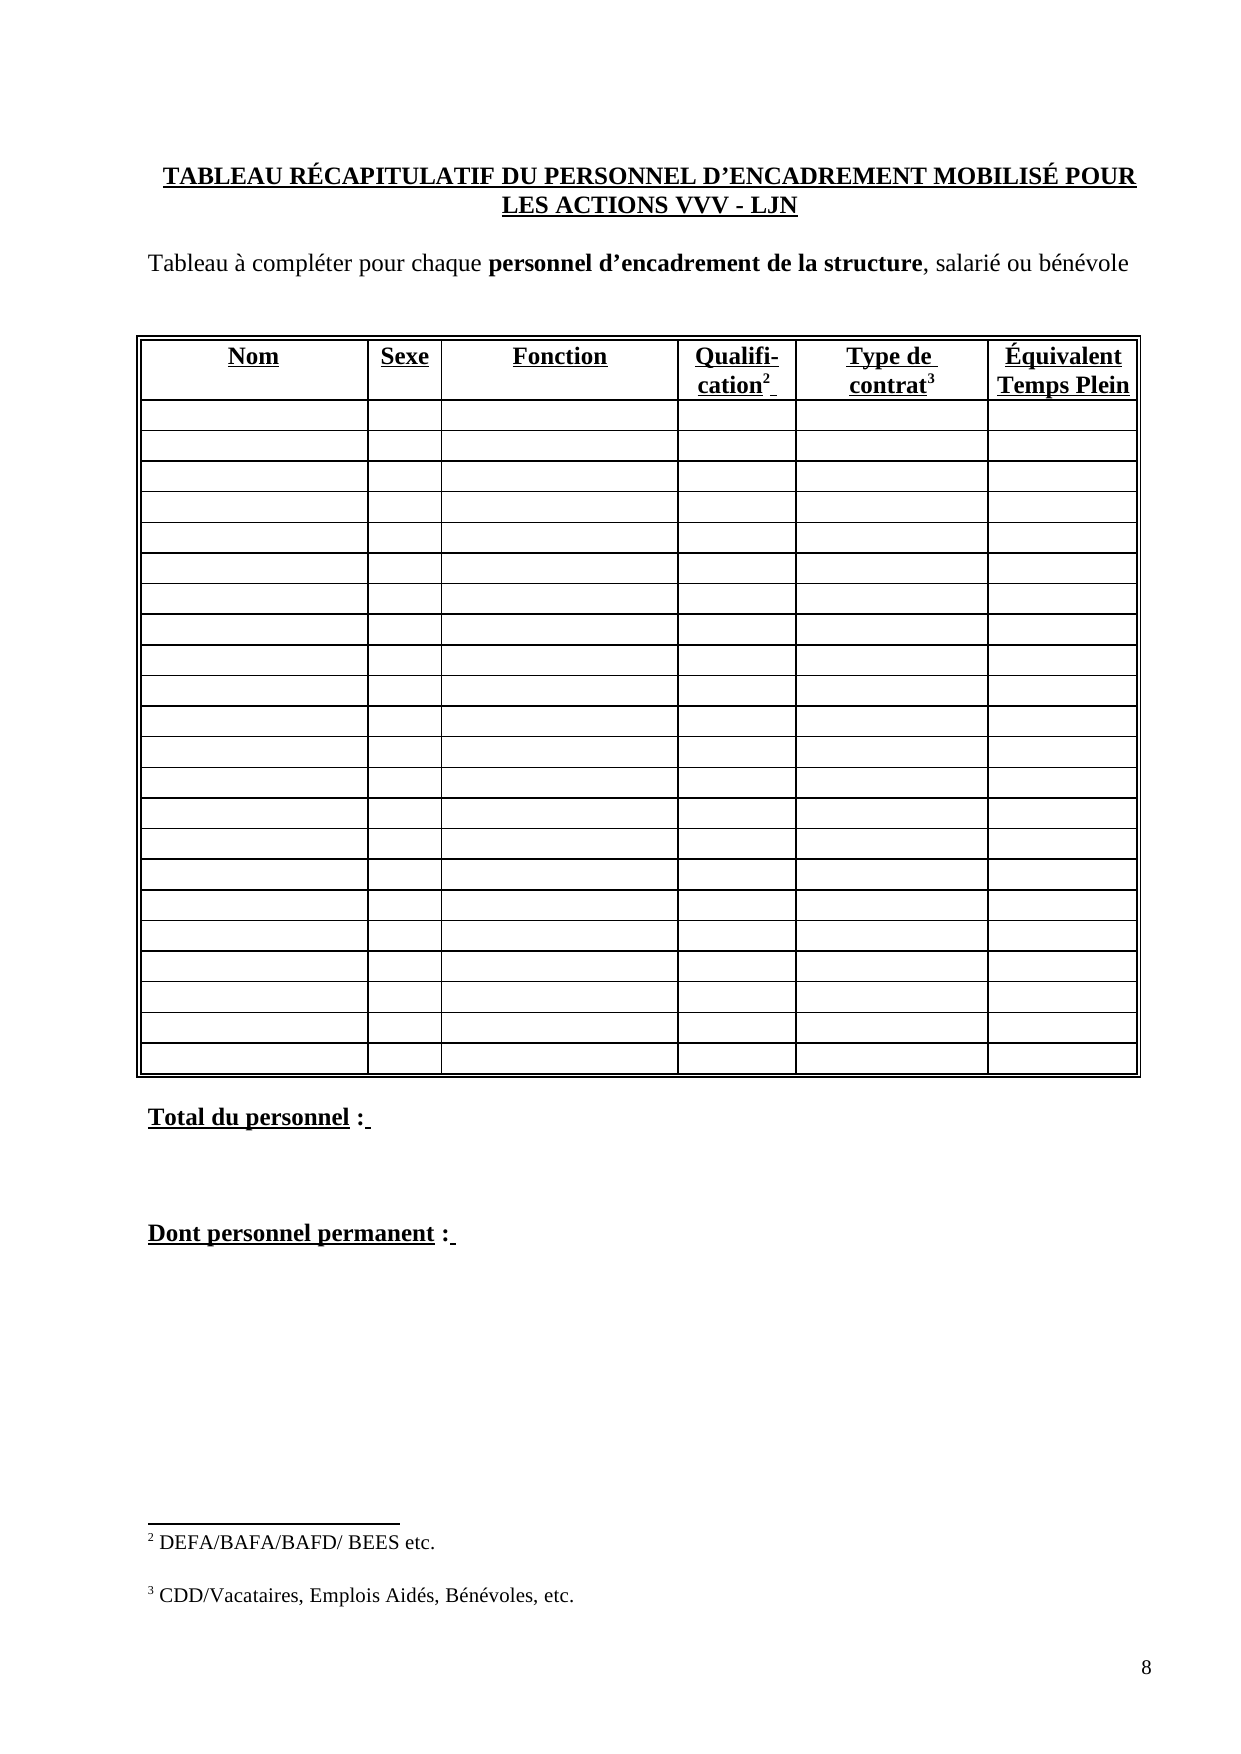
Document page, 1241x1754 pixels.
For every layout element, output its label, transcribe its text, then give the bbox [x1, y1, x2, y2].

table_cell [369, 707, 441, 736]
table_cell [442, 584, 677, 613]
table_cell [369, 584, 441, 613]
table_cell [797, 646, 987, 674]
table_cell [989, 799, 1136, 828]
table_cell [989, 829, 1136, 858]
table_cell [679, 1013, 795, 1042]
table_cell [797, 982, 987, 1011]
table_cell [797, 921, 987, 950]
table_cell [142, 554, 367, 583]
table_cell [442, 431, 677, 460]
table_cell [679, 431, 795, 460]
table_cell [369, 462, 441, 491]
table_cell [989, 431, 1136, 460]
table_cell [989, 860, 1136, 889]
table_cell [442, 492, 677, 521]
table_cell [369, 891, 441, 919]
table_cell [679, 1044, 795, 1073]
table_header Sexe [369, 341, 441, 399]
table_cell [989, 707, 1136, 736]
table_cell [369, 860, 441, 889]
table_cell [142, 799, 367, 828]
table_cell [989, 492, 1136, 521]
table_cell [142, 707, 367, 736]
table_cell [369, 1044, 441, 1073]
table_cell [442, 554, 677, 583]
table_cell [797, 1044, 987, 1073]
table_cell [679, 891, 795, 919]
table_cell [369, 1013, 441, 1042]
table_cell [797, 492, 987, 521]
table_cell [142, 431, 367, 460]
table_cell [369, 431, 441, 460]
table_cell [442, 982, 677, 1011]
table_cell [142, 401, 367, 429]
table_cell [989, 523, 1136, 552]
table_cell [442, 462, 677, 491]
table_cell [369, 646, 441, 674]
table_cell [142, 891, 367, 919]
table_cell [989, 401, 1136, 429]
table_cell [679, 523, 795, 552]
table_header Fonction [442, 341, 677, 399]
table_cell [989, 462, 1136, 491]
table_cell [442, 799, 677, 828]
table_cell [989, 982, 1136, 1011]
table_cell [797, 462, 987, 491]
table_cell [442, 891, 677, 919]
table_cell [369, 982, 441, 1011]
table_cell [989, 554, 1136, 583]
table_cell [369, 492, 441, 521]
table_cell [369, 952, 441, 981]
table_header Équivalent Temps Plein [989, 341, 1136, 399]
table_cell [442, 768, 677, 797]
table_cell [989, 921, 1136, 950]
table_cell [679, 584, 795, 613]
table_cell [989, 891, 1136, 919]
table_cell [679, 554, 795, 583]
table_cell [142, 921, 367, 950]
table_cell [442, 829, 677, 858]
table_cell [142, 615, 367, 644]
table_cell [369, 768, 441, 797]
table_cell [797, 554, 987, 583]
table_cell [797, 401, 987, 429]
table_cell [442, 1044, 677, 1073]
table_cell [442, 860, 677, 889]
table_cell [797, 829, 987, 858]
table_cell [679, 921, 795, 950]
table_cell [142, 860, 367, 889]
table_cell [679, 676, 795, 705]
table_cell [142, 737, 367, 766]
text Dont personnel permanent : [148, 1218, 1181, 1247]
table_cell [369, 799, 441, 828]
table_cell [442, 646, 677, 674]
table_cell [142, 492, 367, 521]
table_cell [989, 952, 1136, 981]
table_cell [142, 982, 367, 1011]
table_cell [797, 952, 987, 981]
table_cell [442, 615, 677, 644]
table_cell [797, 523, 987, 552]
table_cell [679, 768, 795, 797]
text TABLEAU RÉCAPITULATIF DU PERSONNEL D’ENCADREMENT MOBILISÉ POUR LES ACTIONS VVV - LJN [148, 161, 1152, 219]
table_cell [142, 676, 367, 705]
table_cell [679, 952, 795, 981]
table_cell [142, 829, 367, 858]
table_cell [679, 737, 795, 766]
table_cell [989, 646, 1136, 674]
table_cell [989, 615, 1136, 644]
table_cell [989, 584, 1136, 613]
table_cell [679, 462, 795, 491]
table_cell [369, 554, 441, 583]
table_cell [797, 799, 987, 828]
table_cell [679, 707, 795, 736]
table_cell [797, 707, 987, 736]
table_cell [679, 860, 795, 889]
table_cell [442, 401, 677, 429]
table_cell [797, 768, 987, 797]
table_cell [369, 921, 441, 950]
table_cell [797, 584, 987, 613]
table_cell [679, 401, 795, 429]
text Tableau à compléter pour chaque personnel d’encadrement de la structure, salarié ou bénévole [148, 248, 1152, 277]
table_cell [989, 768, 1136, 797]
table_cell [797, 431, 987, 460]
table_cell [679, 829, 795, 858]
table_cell [442, 737, 677, 766]
table_cell [142, 768, 367, 797]
table_cell [142, 584, 367, 613]
table_cell [989, 737, 1136, 766]
table_cell [142, 646, 367, 674]
table_cell [369, 401, 441, 429]
table_cell [442, 707, 677, 736]
table_cell [442, 676, 677, 705]
table_cell [369, 676, 441, 705]
table_cell [442, 1013, 677, 1042]
table_cell [797, 860, 987, 889]
table_cell [369, 615, 441, 644]
table_cell [142, 1044, 367, 1073]
table_cell [679, 982, 795, 1011]
table_cell [369, 829, 441, 858]
table_header Nom [142, 341, 367, 399]
table_cell [679, 492, 795, 521]
table_cell [679, 799, 795, 828]
table_cell [679, 615, 795, 644]
table_cell [442, 952, 677, 981]
table_cell [797, 1013, 987, 1042]
text Total du personnel : [148, 1102, 1181, 1131]
table_cell [797, 615, 987, 644]
table_cell [797, 891, 987, 919]
table_cell [679, 646, 795, 674]
table_cell [369, 737, 441, 766]
table_cell [142, 952, 367, 981]
table_cell [442, 523, 677, 552]
table_header Qualifi-cation [679, 341, 795, 399]
table_cell [989, 676, 1136, 705]
table_cell [442, 921, 677, 950]
table_cell [142, 462, 367, 491]
table_cell [142, 523, 367, 552]
table_cell [797, 737, 987, 766]
table_cell [797, 676, 987, 705]
table_cell [142, 1013, 367, 1042]
table_cell [989, 1044, 1136, 1073]
table_header Type de contrat [797, 341, 987, 399]
table_cell [989, 1013, 1136, 1042]
table_cell [369, 523, 441, 552]
